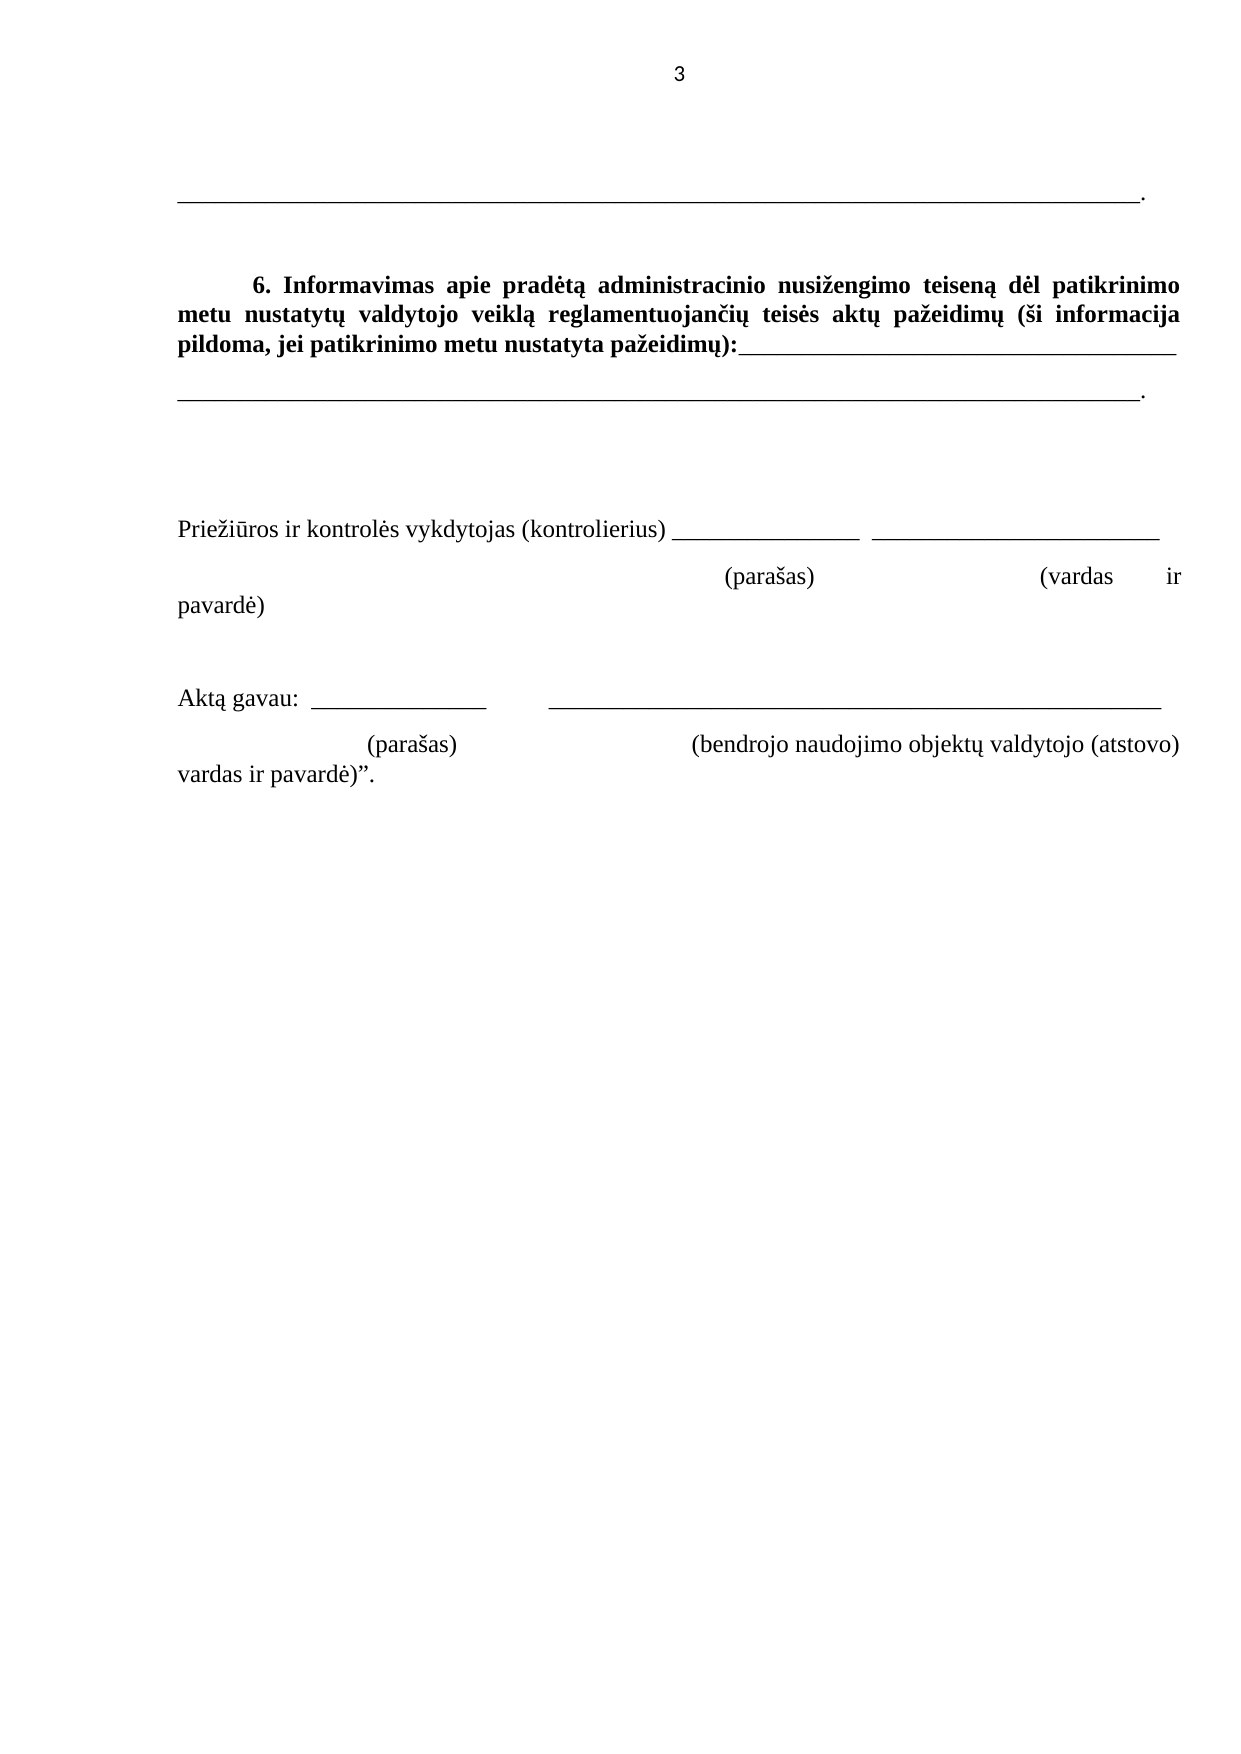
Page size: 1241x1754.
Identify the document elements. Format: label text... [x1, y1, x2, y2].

text (parašas) (vardas ir pavardė) [177, 561, 1181, 619]
text _____________________________________________________________________________. [177, 177, 1181, 206]
text (parašas) (bendrojo naudojimo objektų valdytojo (atstovo) vardas ir pavardė)”. [177, 729, 1181, 788]
text 6. Informavimas apie pradėtą administracinio nusižengimo teiseną dėl patikrinimo metu nustatytų valdytojo veiklą reglamentuojančių teisės aktų pažeidimų (ši informacija pildoma, jei patikrinimo metu nustatyta pažeidimų):___________________________________ [177, 270, 1181, 358]
text Priežiūros ir kontrolės vykdytojas (kontrolierius) _______________ _______________________ [177, 514, 1181, 543]
text _____________________________________________________________________________. [177, 375, 1181, 404]
text Aktą gavau: ______________ _________________________________________________ [177, 683, 1181, 712]
